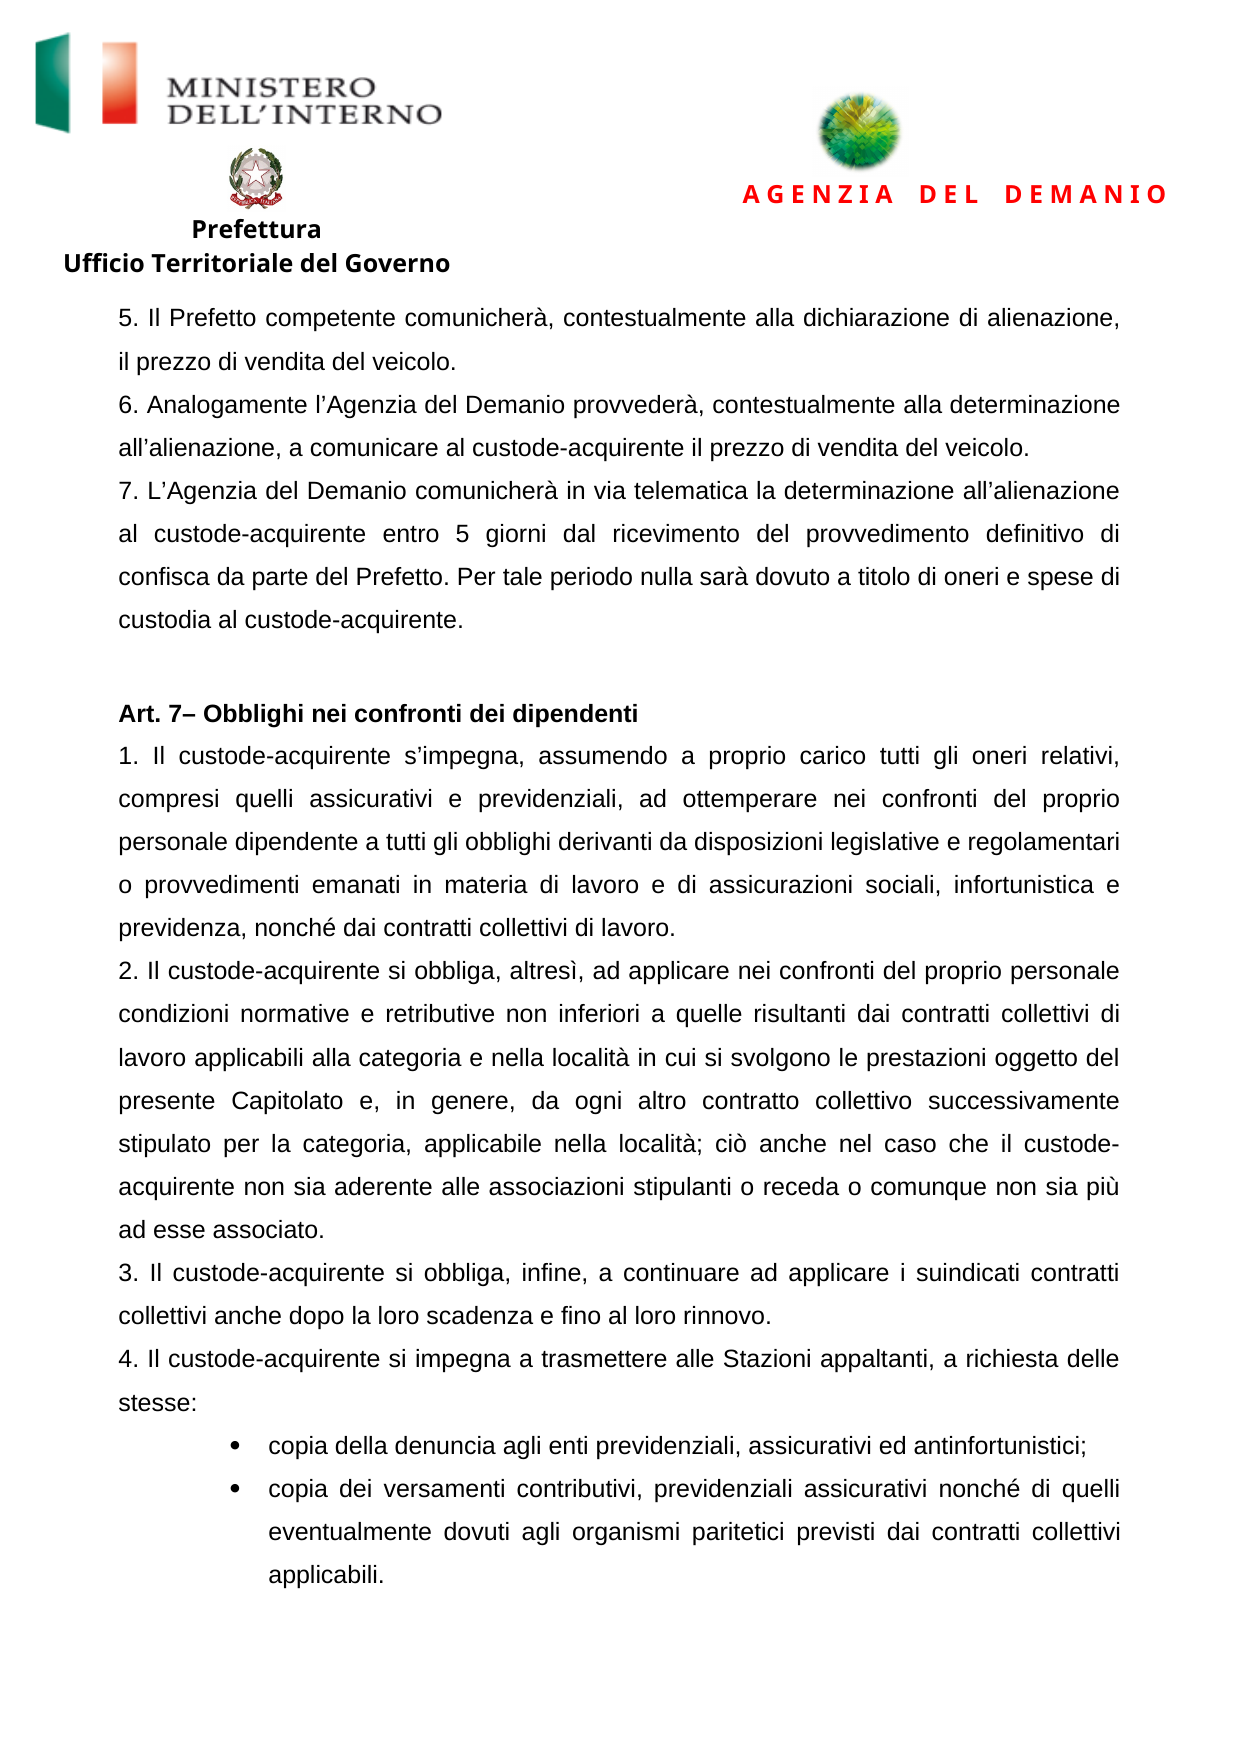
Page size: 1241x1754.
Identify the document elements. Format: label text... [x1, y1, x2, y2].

text Art. 7– Obblighi nei confronti dei dipendenti [118, 699, 1122, 728]
text 6. Analogamente l’Agenzia del Demanio provvederà, contestualmente alla determinazione all’alienazione, a comunicare al custode-acquirente il prezzo di vendita del veicolo. [118, 389, 1122, 461]
text 1. Il custode-acquirente s’impegna, assumendo a proprio carico tutti gli oneri relativi, compresi quelli assicurativi e previdenziali, ad ottemperare nei confronti del proprio personale dipendente a tutti gli obblighi derivanti da disposizioni legislative e regolamentari o provvedimenti emanati in materia di lavoro e di assicurazioni sociali, infortunistica e previdenza, nonché dai contratti collettivi di lavoro. [118, 741, 1122, 942]
text 2. Il custode-acquirente si obbliga, altresì, ad applicare nei confronti del proprio personale condizioni normative e retributive non inferiori a quelle risultanti dai contratti collettivi di lavoro applicabili alla categoria e nella località in cui si svolgono le prestazioni oggetto del presente Capitolato e, in genere, da ogni altro contratto collettivo successivamente stipulato per la categoria, applicabile nella località; ciò anche nel caso che il custode-acquirente non sia aderente alle associazioni stipulanti o receda o comunque non sia più ad esse associato. [118, 956, 1122, 1244]
text 3. Il custode-acquirente si obbliga, infine, a continuare ad applicare i suindicati contratti collettivi anche dopo la loro scadenza e fino al loro rinnovo. [118, 1258, 1122, 1330]
list copia della denuncia agli enti previdenziali, assicurativi ed antinfortunistici; [231, 1431, 1122, 1459]
text 4. Il custode-acquirente si impegna a trasmettere alle Stazioni appaltanti, a richiesta delle stesse: [118, 1344, 1122, 1416]
text 5. Il Prefetto competente comunicherà, contestualmente alla dichiarazione di alienazione, il prezzo di vendita del veicolo. [118, 303, 1122, 375]
list copia dei versamenti contributivi, previdenziali assicurativi nonché di quelli eventualmente dovuti agli organismi paritetici previsti dai contratti collettivi applicabili. [231, 1474, 1122, 1589]
text 7. L’Agenzia del Demanio comunicherà in via telematica la determinazione all’alienazione al custode-acquirente entro 5 giorni dal ricevimento del provvedimento definitivo di confisca da parte del Prefetto. Per tale periodo nulla sarà dovuto a titolo di oneri e spese di custodia al custode-acquirente. [118, 476, 1122, 634]
